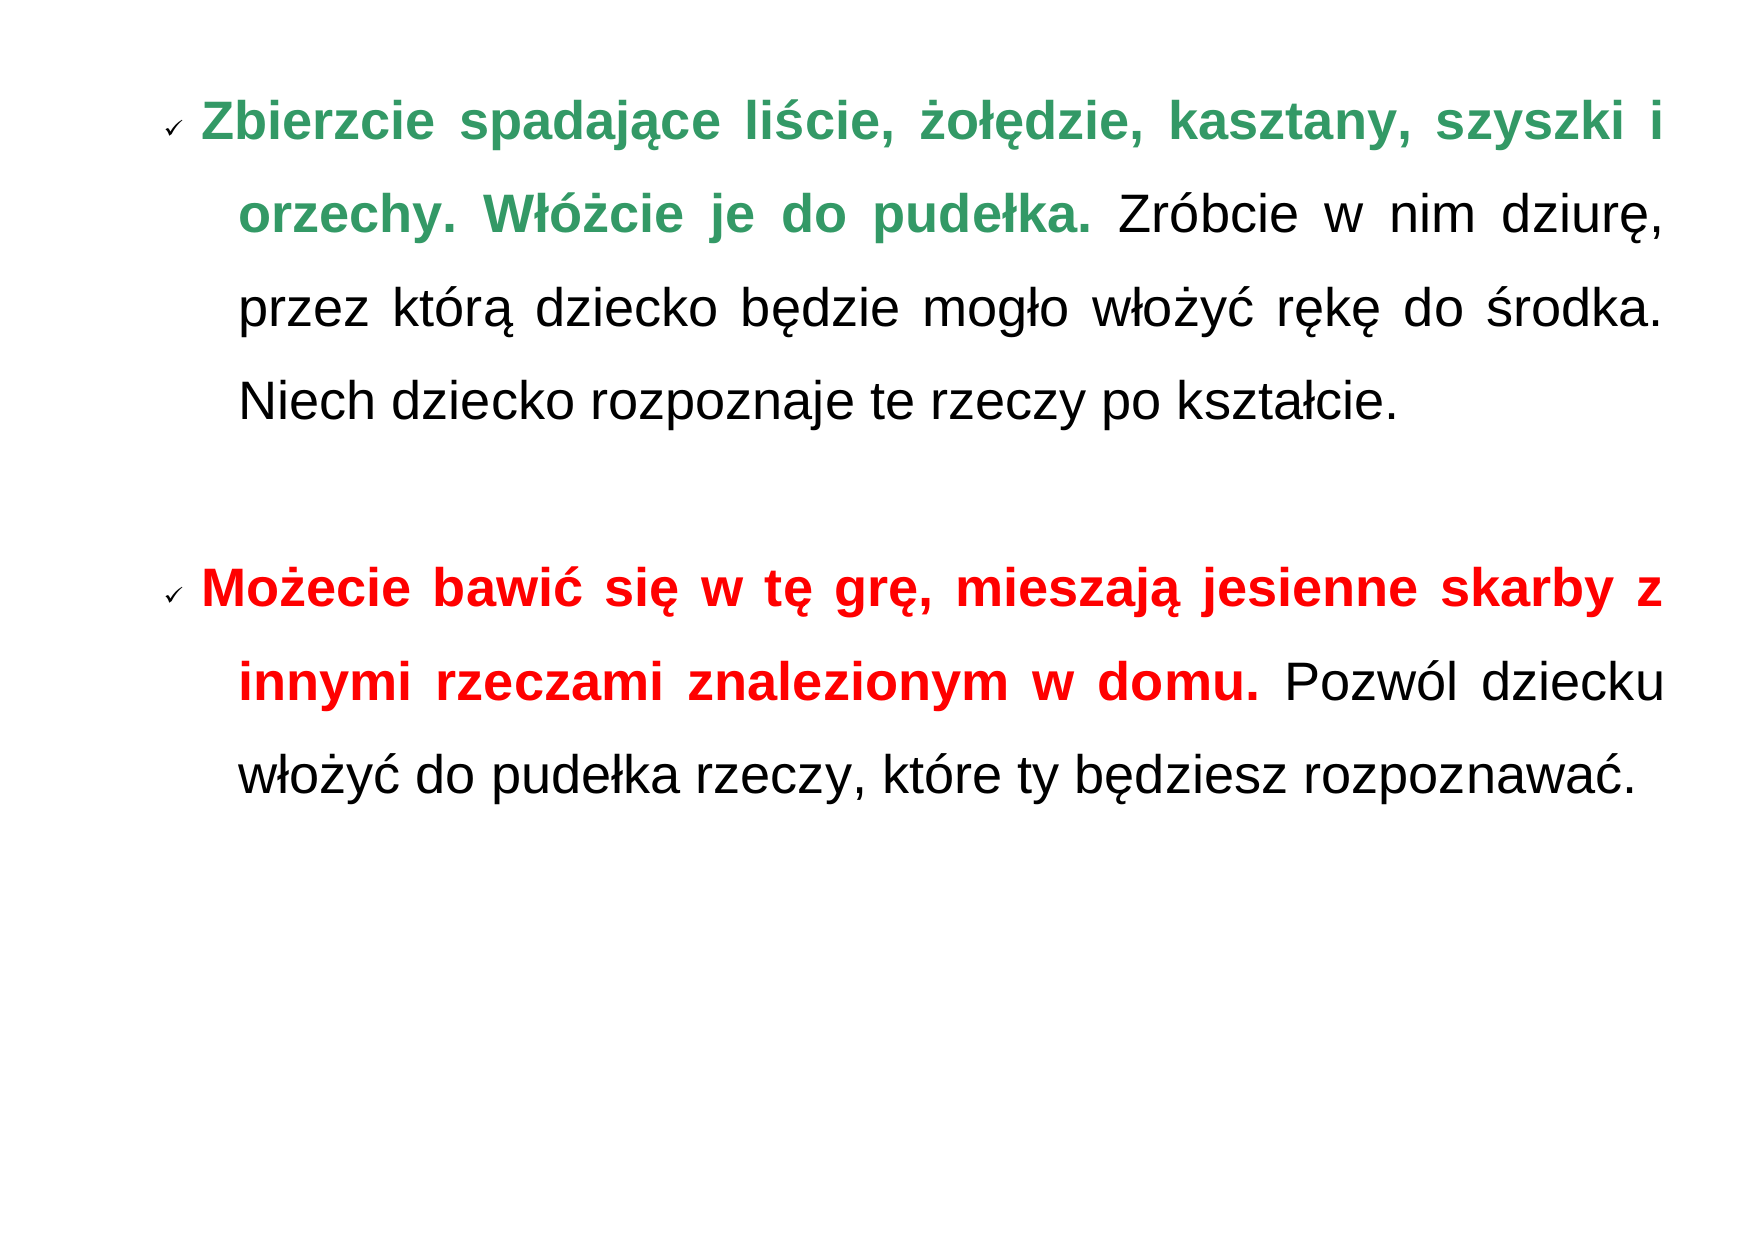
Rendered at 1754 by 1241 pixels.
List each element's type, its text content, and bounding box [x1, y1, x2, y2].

list Zbierzcie spadające liście, żołędzie, kasztany, szyszki i orzechy. Włóżcie je do pudełka. Zróbcie w nim dziurę, przez którą dziecko będzie mogło włożyć rękę do środka. Niech dziecko rozpoznaje te rzeczy po kształcie. [163, 89, 1665, 431]
list Możecie bawić się w tę grę, mieszają jesienne skarby z innymi rzeczami znalezionym w domu. Pozwól dziecku włożyć do pudełka rzeczy, które ty będziesz rozpoznawać. [163, 556, 1665, 805]
